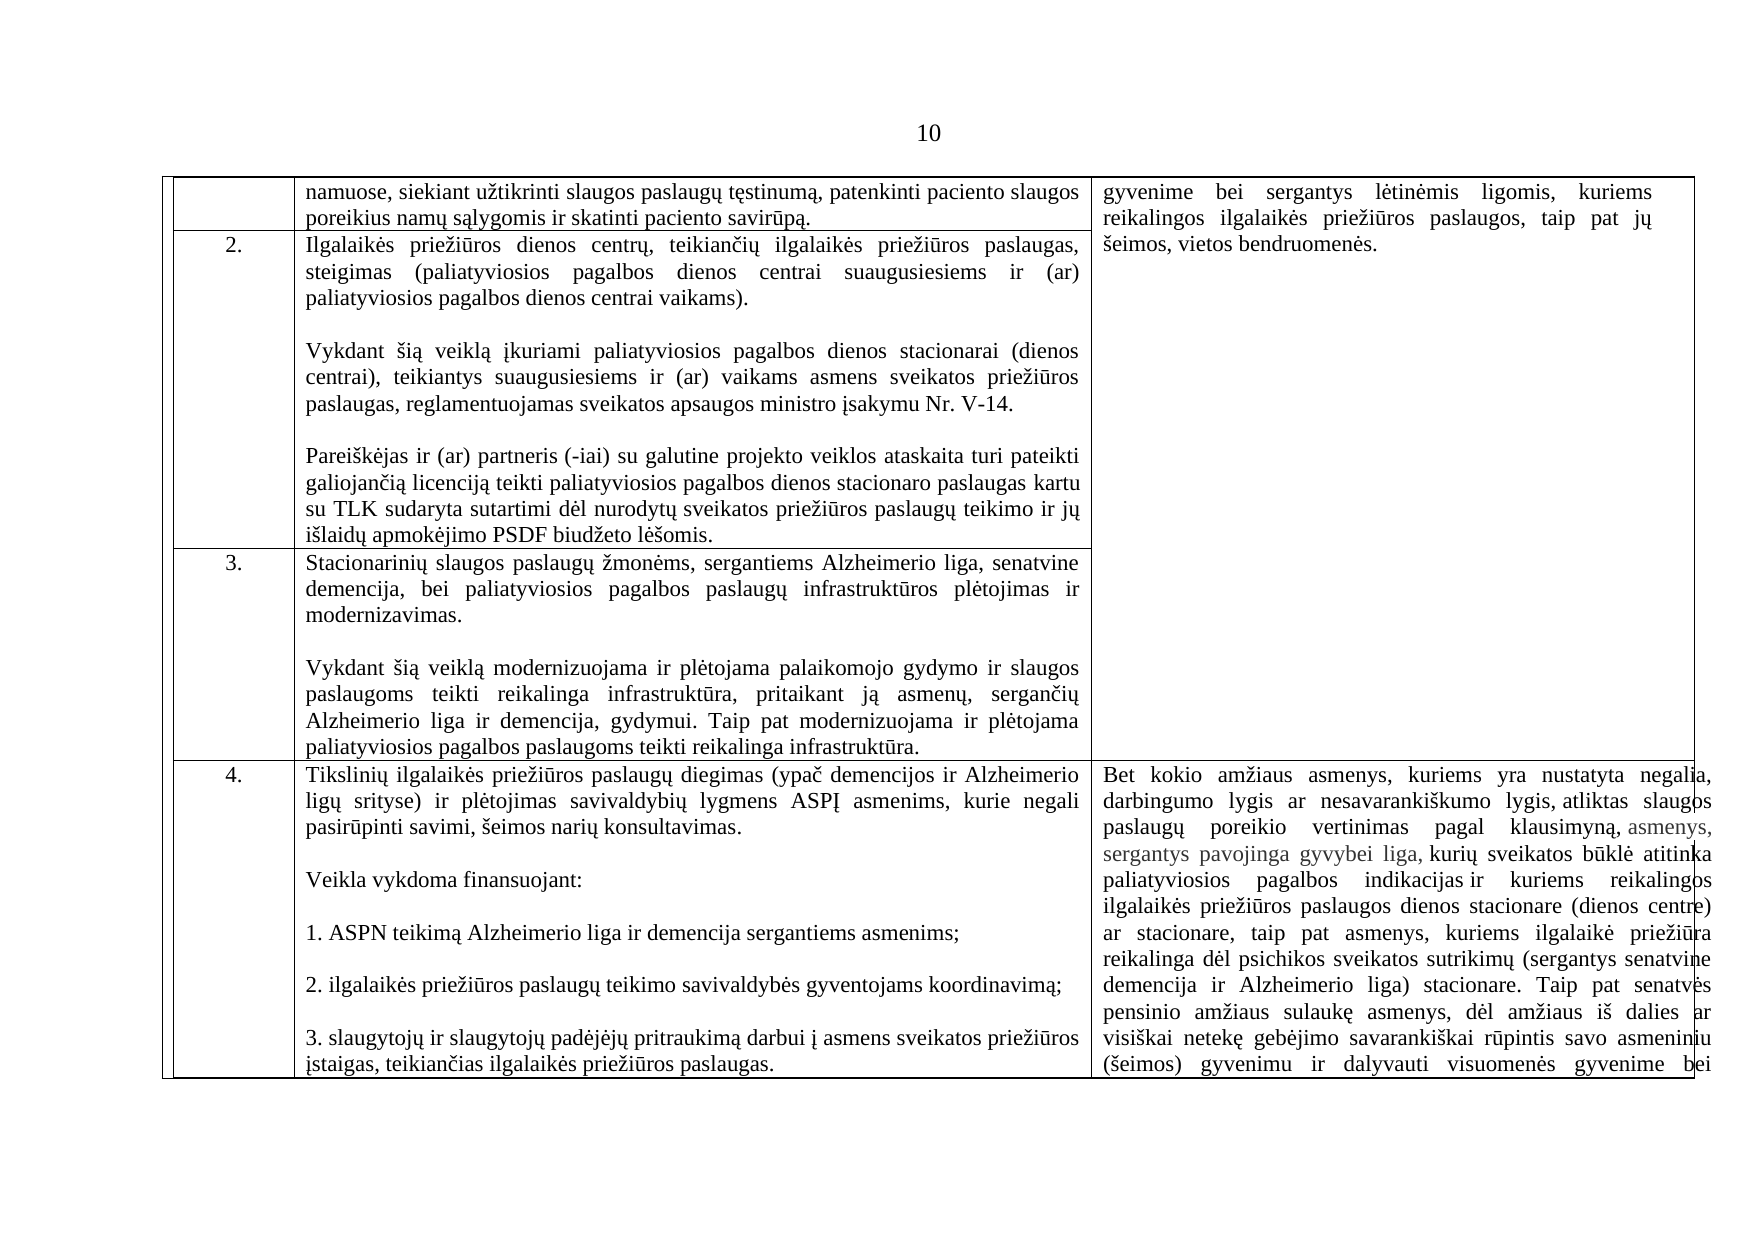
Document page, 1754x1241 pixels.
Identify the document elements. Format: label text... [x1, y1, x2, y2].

table_cell 3. [174, 549, 294, 759]
table_cell gyvenime bei sergantys lėtinėmis ligomis, kuriems reikalingos ilgalaikės priežiūros paslaugos, taip pat jų šeimos, vietos bendruomenės. [1092, 178, 1694, 759]
table_cell [174, 178, 294, 230]
table_cell 2. [174, 231, 294, 548]
table_cell Stacionarinių slaugos paslaugų žmonėms, sergantiems Alzheimerio liga, senatvine demencija, bei paliatyviosios pagalbos paslaugų infrastruktūros plėtojimas ir modernizavimas. Vykdant šią veiklą modernizuojama ir plėtojama palaikomojo gydymo ir slaugos paslaugoms teikti reikalinga infrastruktūra, pritaikant ją asmenų, sergančių Alzheimerio liga ir demencija, gydymui. Taip pat modernizuojama ir plėtojama paliatyviosios pagalbos paslaugoms teikti reikalinga infrastruktūra. [295, 549, 1091, 759]
table_cell Tikslinių ilgalaikės priežiūros paslaugų diegimas (ypač demencijos ir Alzheimerio ligų srityse) ir plėtojimas savivaldybių lygmens ASPĮ asmenims, kurie negali pasirūpinti savimi, šeimos narių konsultavimas. Veikla vykdoma finansuojant: 1. ASPN teikimą Alzheimerio liga ir demencija sergantiems asmenims; 2. ilgalaikės priežiūros paslaugų teikimo savivaldybės gyventojams koordinavimą; 3. slaugytojų ir slaugytojų padėjėjų pritraukimą darbui į asmens sveikatos priežiūros įstaigas, teikiančias ilgalaikės priežiūros paslaugas. [295, 761, 1091, 1077]
table_cell [163, 177, 173, 1078]
table_cell Bet kokio amžiaus asmenys, kuriems yra nustatyta negalia, darbingumo lygis ar nesavarankiškumo lygis, atliktas slaugos paslaugų poreikio vertinimas pagal klausimyną, asmenys, sergantys pavojinga gyvybei liga, kurių sveikatos būklė atitinka paliatyviosios pagalbos indikacijas ir kuriems reikalingos ilgalaikės priežiūros paslaugos dienos stacionare (dienos centre) ar stacionare, taip pat asmenys, kuriems ilgalaikė priežiūra reikalinga dėl psichikos sveikatos sutrikimų (sergantys senatvine demencija ir Alzheimerio liga) stacionare. Taip pat senatvės pensinio amžiaus sulaukę asmenys, dėl amžiaus iš dalies ar visiškai netekę gebėjimo savarankiškai rūpintis savo asmeniniu (šeimos) gyvenimu ir dalyvauti visuomenės gyvenime bei sergantys lėtinėmis ligomis, kuriems reikalingos ilgalaikės priežiūros paslaugos, taip pat jų šeimos, vietos bendruomenės. Slaugytojai ir slaugytojų padėjėjai, dirbantys asmens sveikatos priežiūros įstaigose, teikiančiose ilgalaikės priežiūros paslaugas. [1092, 761, 1694, 1077]
table_cell namuose, siekiant užtikrinti slaugos paslaugų tęstinumą, patenkinti paciento slaugos poreikius namų sąlygomis ir skatinti paciento savirūpą. [295, 178, 1091, 230]
table_cell Ilgalaikės priežiūros dienos centrų, teikiančių ilgalaikės priežiūros paslaugas, steigimas (paliatyviosios pagalbos dienos centrai suaugusiesiems ir (ar) paliatyviosios pagalbos dienos centrai vaikams). Vykdant šią veiklą įkuriami paliatyviosios pagalbos dienos stacionarai (dienos centrai), teikiantys suaugusiesiems ir (ar) vaikams asmens sveikatos priežiūros paslaugas, reglamentuojamas sveikatos apsaugos ministro įsakymu Nr. V-14. Pareiškėjas ir (ar) partneris (-iai) su galutine projekto veiklos ataskaita turi pateikti galiojančią licenciją teikti paliatyviosios pagalbos dienos stacionaro paslaugas kartu su TLK sudaryta sutartimi dėl nurodytų sveikatos priežiūros paslaugų teikimo ir jų išlaidų apmokėjimo PSDF biudžeto lėšomis. [295, 231, 1091, 548]
table_cell 4. [174, 761, 294, 1077]
